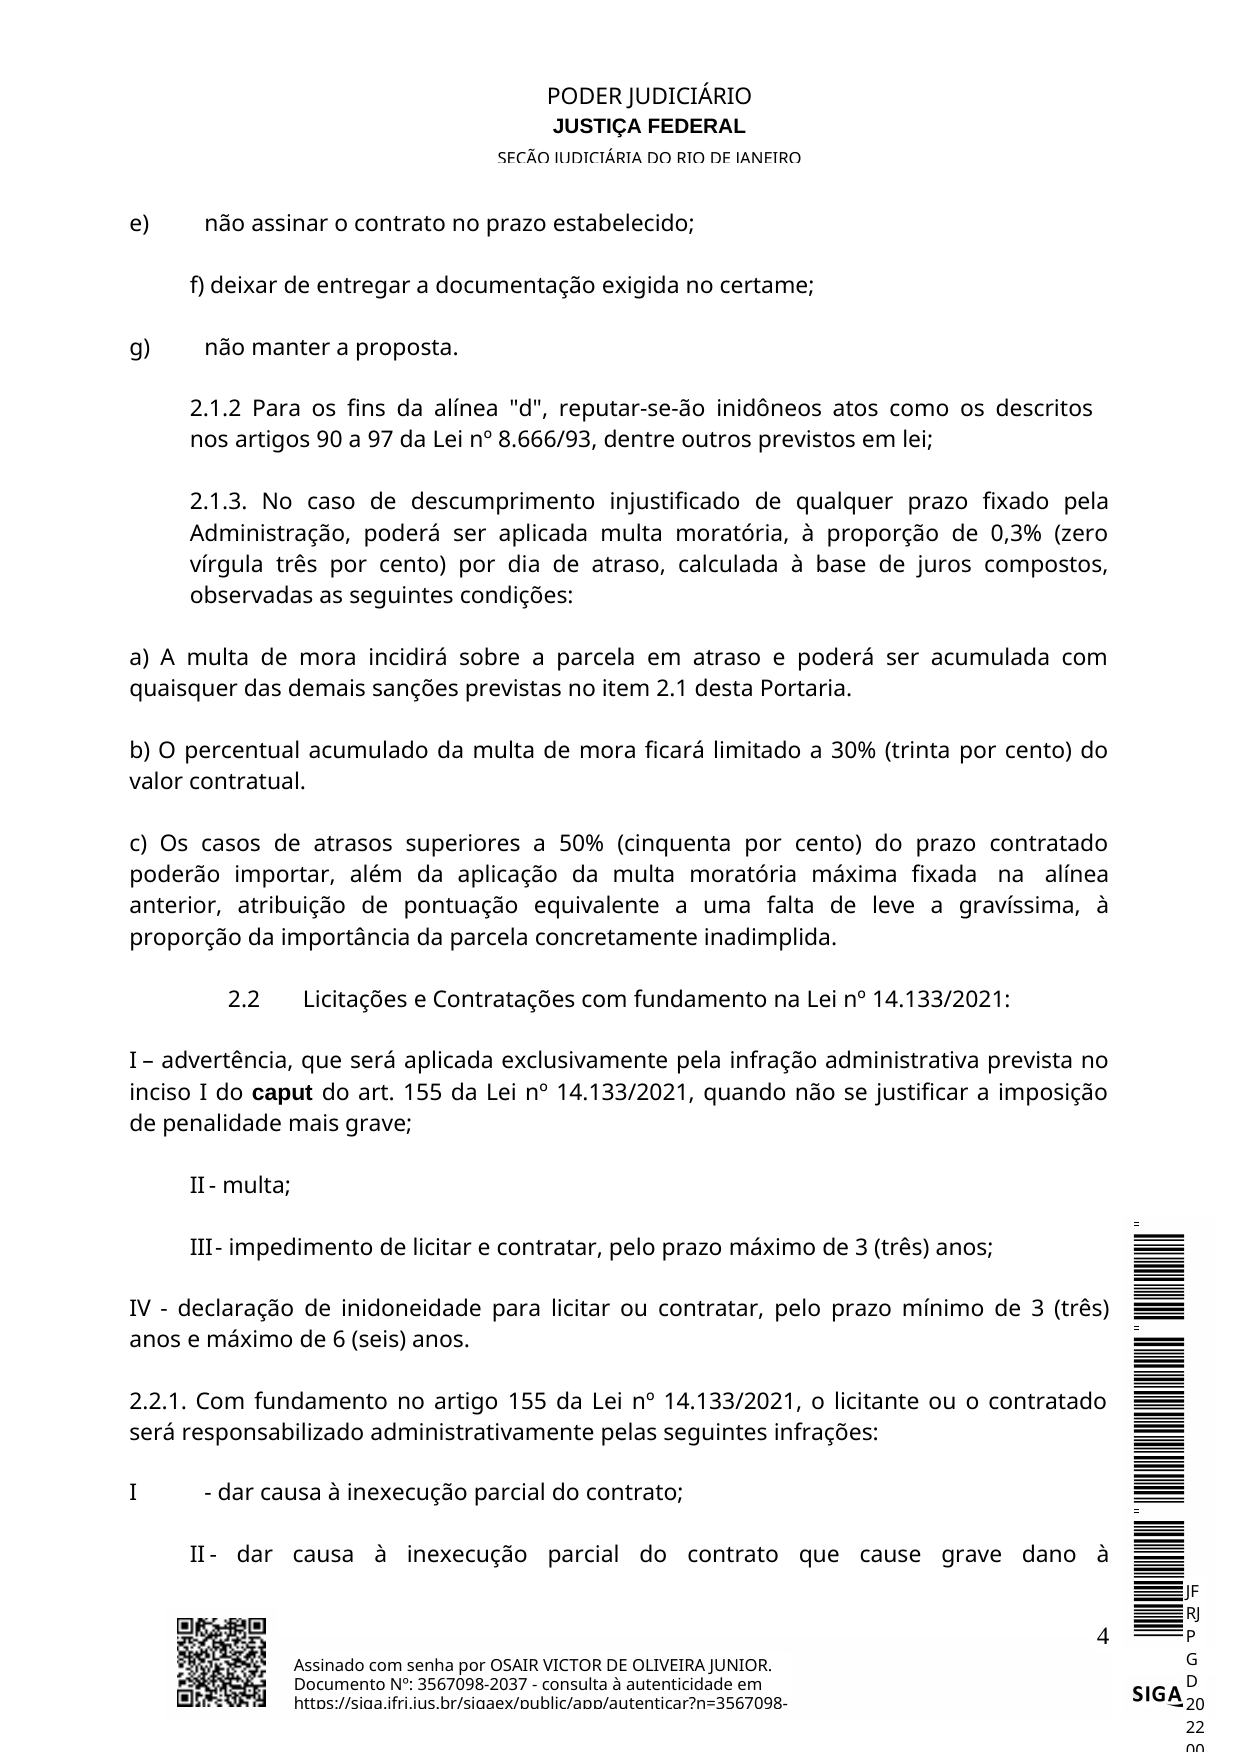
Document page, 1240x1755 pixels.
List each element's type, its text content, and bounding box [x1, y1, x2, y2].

list - declaração de inidoneidade para licitar ou contratar, pelo prazo mínimo de 3 (três) anos e máximo de 6 (seis) anos. [129, 1292, 1109, 1354]
text 2.1.2 Para os fins da alínea "d", reputar-se-ão inidôneos atos como os descritos nos artigos 90 a 97 da Lei nº 8.666/93, dentre outros previstos em lei; [189, 392, 1109, 455]
list deixar de entregar a documentação exigida no certame; [189, 269, 1239, 300]
list Com fundamento no artigo 155 da Lei nº 14.133/2021, o licitante ou o contratado será responsabilizado administrativamente pelas seguintes infrações: [129, 1385, 1109, 1447]
list [1183, 1578, 1206, 1752]
list – advertência, que será aplicada exclusivamente pela infração administrativa prevista no inciso I do caput do art. 155 da Lei nº 14.133/2021, quando não se justificar a imposição de penalidade mais grave; [129, 1044, 1109, 1139]
list JFRJPGD202200034A [1186, 1579, 1206, 1752]
list - impedimento de licitar e contratar, pelo prazo máximo de 3 (três) anos; [189, 1230, 1122, 1262]
list - dar causa à inexecução parcial do contrato; [129, 1476, 1122, 1507]
list Os casos de atrasos superiores a 50% (cinquenta por cento) do prazo contratado poderão importar, além da aplicação da multa moratória máxima fixada na alínea anterior, atribuição de pontuação equivalente a uma falta de leve a gravíssima, à proporção da importância da parcela concretamente inadimplida. [129, 827, 1109, 952]
list - multa; [189, 1169, 1239, 1200]
list - dar causa à inexecução parcial do contrato que cause grave dano à [189, 1538, 1109, 1569]
list não manter a proposta. [129, 331, 1239, 362]
list O percentual acumulado da multa de mora ficará limitado a 30% (trinta por cento) do valor contratual. [129, 734, 1109, 796]
list Licitações e Contratações com fundamento na Lei nº 14.133/2021: [228, 983, 1239, 1014]
text 2.1.3. No caso de descumprimento injustificado de qualquer prazo fixado pela Administração, poderá ser aplicada multa moratória, à proporção de 0,3% (zero vírgula três por cento) por dia de atraso, calculada à base de juros compostos, observadas as seguintes condições: [189, 485, 1109, 610]
list não assinar o contrato no prazo estabelecido; [129, 207, 1239, 238]
list A multa de mora incidirá sobre a parcela em atraso e poderá ser acumulada com quaisquer das demais sanções previstas no item 2.1 desta Portaria. [129, 641, 1109, 703]
